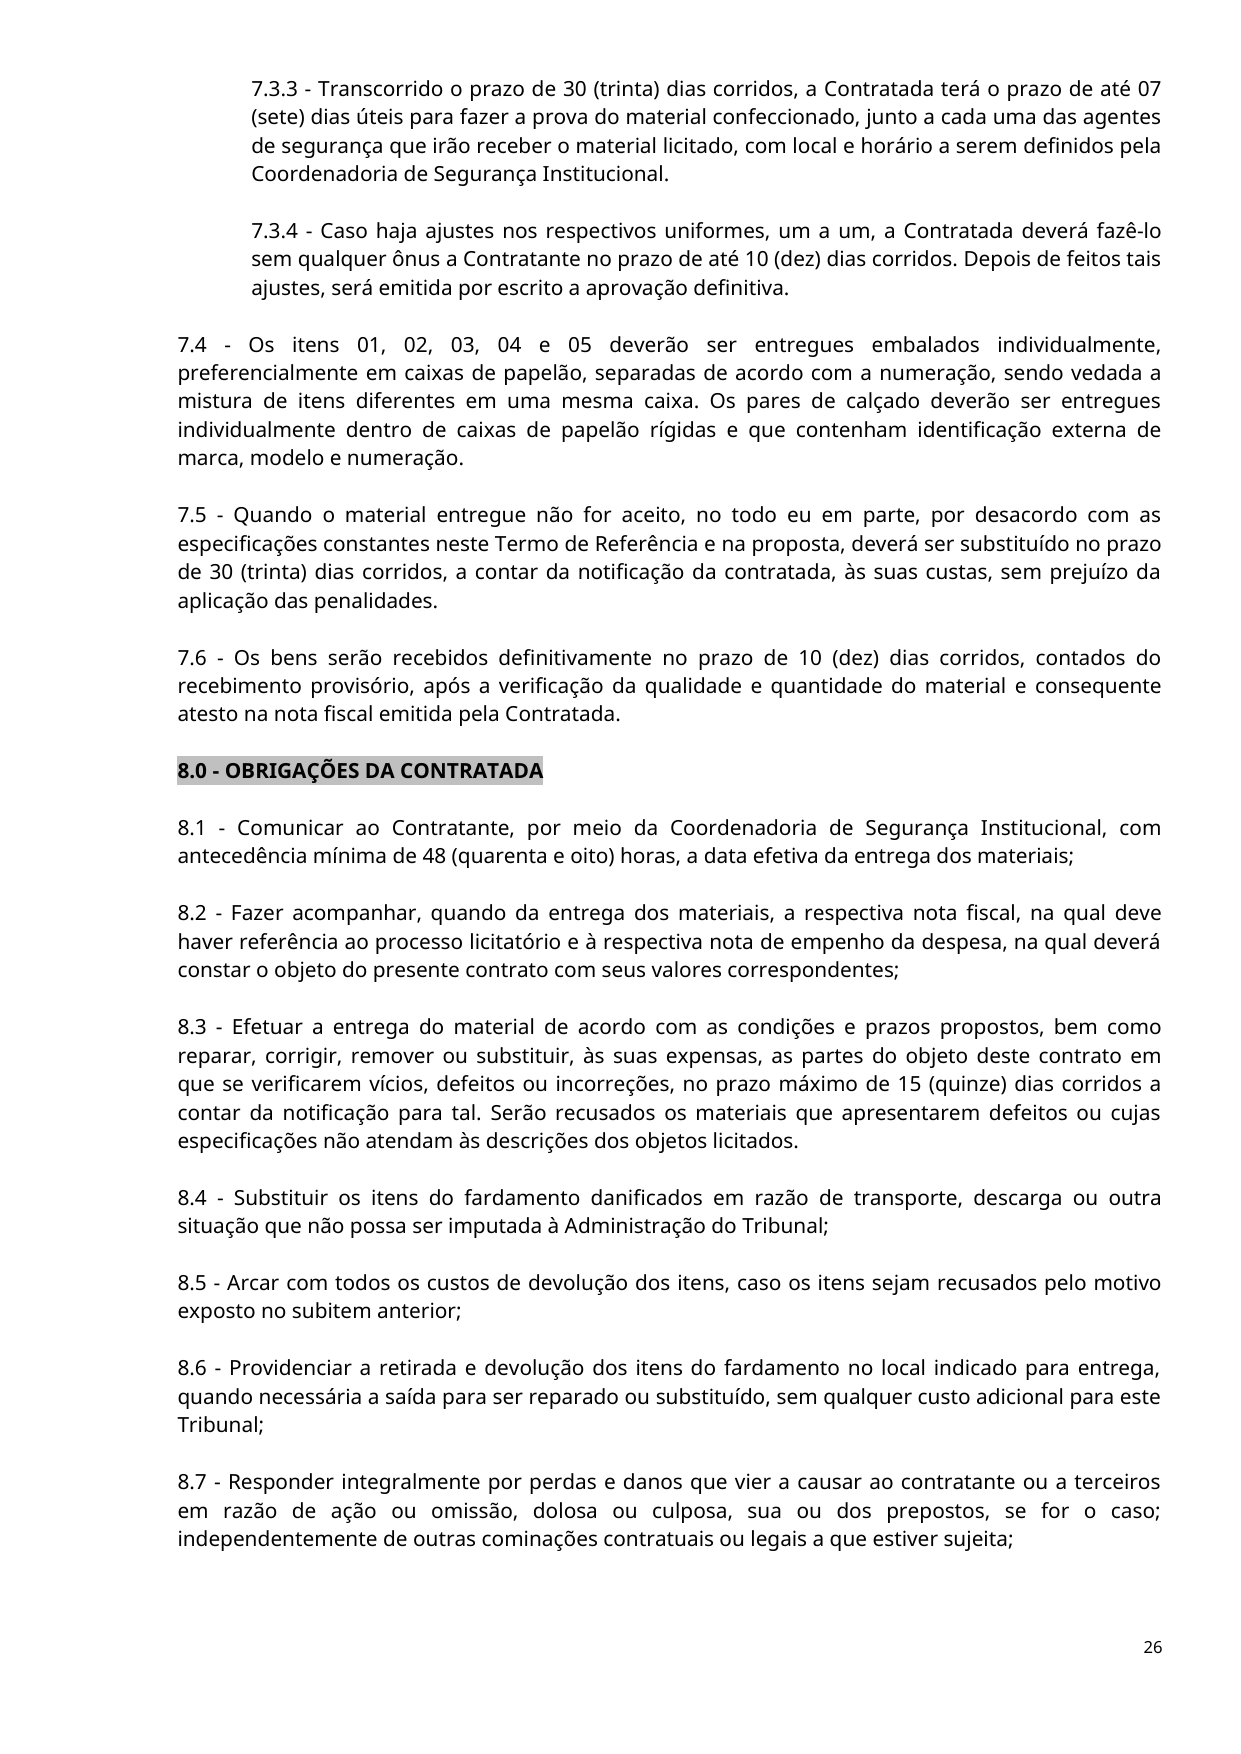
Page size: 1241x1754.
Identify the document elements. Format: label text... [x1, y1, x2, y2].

text 7.6 - Os bens serão recebidos definitivamente no prazo de 10 (dez) dias corridos, contados do recebimento provisório, após a verificação da qualidade e quantidade do material e consequente atesto na nota fiscal emitida pela Contratada. [177, 643, 1162, 728]
text 8.0 - OBRIGAÇÕES DA CONTRATADA [177, 756, 1162, 785]
text 8.1 - Comunicar ao Contratante, por meio da Coordenadoria de Segurança Institucional, com antecedência mínima de 48 (quarenta e oito) horas, a data efetiva da entrega dos materiais; [177, 813, 1162, 870]
text 7.4 - Os itens 01, 02, 03, 04 e 05 deverão ser entregues embalados individualmente, preferencialmente em caixas de papelão, separadas de acordo com a numeração, sendo vedada a mistura de itens diferentes em uma mesma caixa. Os pares de calçado deverão ser entregues individualmente dentro de caixas de papelão rígidas e que contenham identificação externa de marca, modelo e numeração. [177, 330, 1162, 472]
text 8.4 - Substituir os itens do fardamento danificados em razão de transporte, descarga ou outra situação que não possa ser imputada à Administração do Tribunal; [177, 1183, 1162, 1240]
text 8.5 - Arcar com todos os custos de devolução dos itens, caso os itens sejam recusados pelo motivo exposto no subitem anterior; [177, 1268, 1162, 1325]
text 7.5 - Quando o material entregue não for aceito, no todo eu em parte, por desacordo com as especificações constantes neste Termo de Referência e na proposta, deverá ser substituído no prazo de 30 (trinta) dias corridos, a contar da notificação da contratada, às suas custas, sem prejuízo da aplicação das penalidades. [177, 500, 1162, 614]
text 8.6 - Providenciar a retirada e devolução dos itens do fardamento no local indicado para entrega, quando necessária a saída para ser reparado ou substituído, sem qualquer custo adicional para este Tribunal; [177, 1353, 1162, 1439]
text 7.3.4 - Caso haja ajustes nos respectivos uniformes, um a um, a Contratada deverá fazê-lo sem qualquer ônus a Contratante no prazo de até 10 (dez) dias corridos. Depois de feitos tais ajustes, será emitida por escrito a aprovação definitiva. [251, 216, 1162, 301]
text 7.3.3 - Transcorrido o prazo de 30 (trinta) dias corridos, a Contratada terá o prazo de até 07 (sete) dias úteis para fazer a prova do material confeccionado, junto a cada uma das agentes de segurança que irão receber o material licitado, com local e horário a serem definidos pela Coordenadoria de Segurança Institucional. [251, 74, 1162, 188]
text 8.7 - Responder integralmente por perdas e danos que vier a causar ao contratante ou a terceiros em razão de ação ou omissão, dolosa ou culposa, sua ou dos prepostos, se for o caso; independentemente de outras cominações contratuais ou legais a que estiver sujeita; [177, 1467, 1162, 1553]
text 8.3 - Efetuar a entrega do material de acordo com as condições e prazos propostos, bem como reparar, corrigir, remover ou substituir, às suas expensas, as partes do objeto deste contrato em que se verificarem vícios, defeitos ou incorreções, no prazo máximo de 15 (quinze) dias corridos a contar da notificação para tal. Serão recusados os materiais que apresentarem defeitos ou cujas especificações não atendam às descrições dos objetos licitados. [177, 1012, 1162, 1154]
text 8.2 - Fazer acompanhar, quando da entrega dos materiais, a respectiva nota fiscal, na qual deve haver referência ao processo licitatório e à respectiva nota de empenho da despesa, na qual deverá constar o objeto do presente contrato com seus valores correspondentes; [177, 898, 1162, 984]
